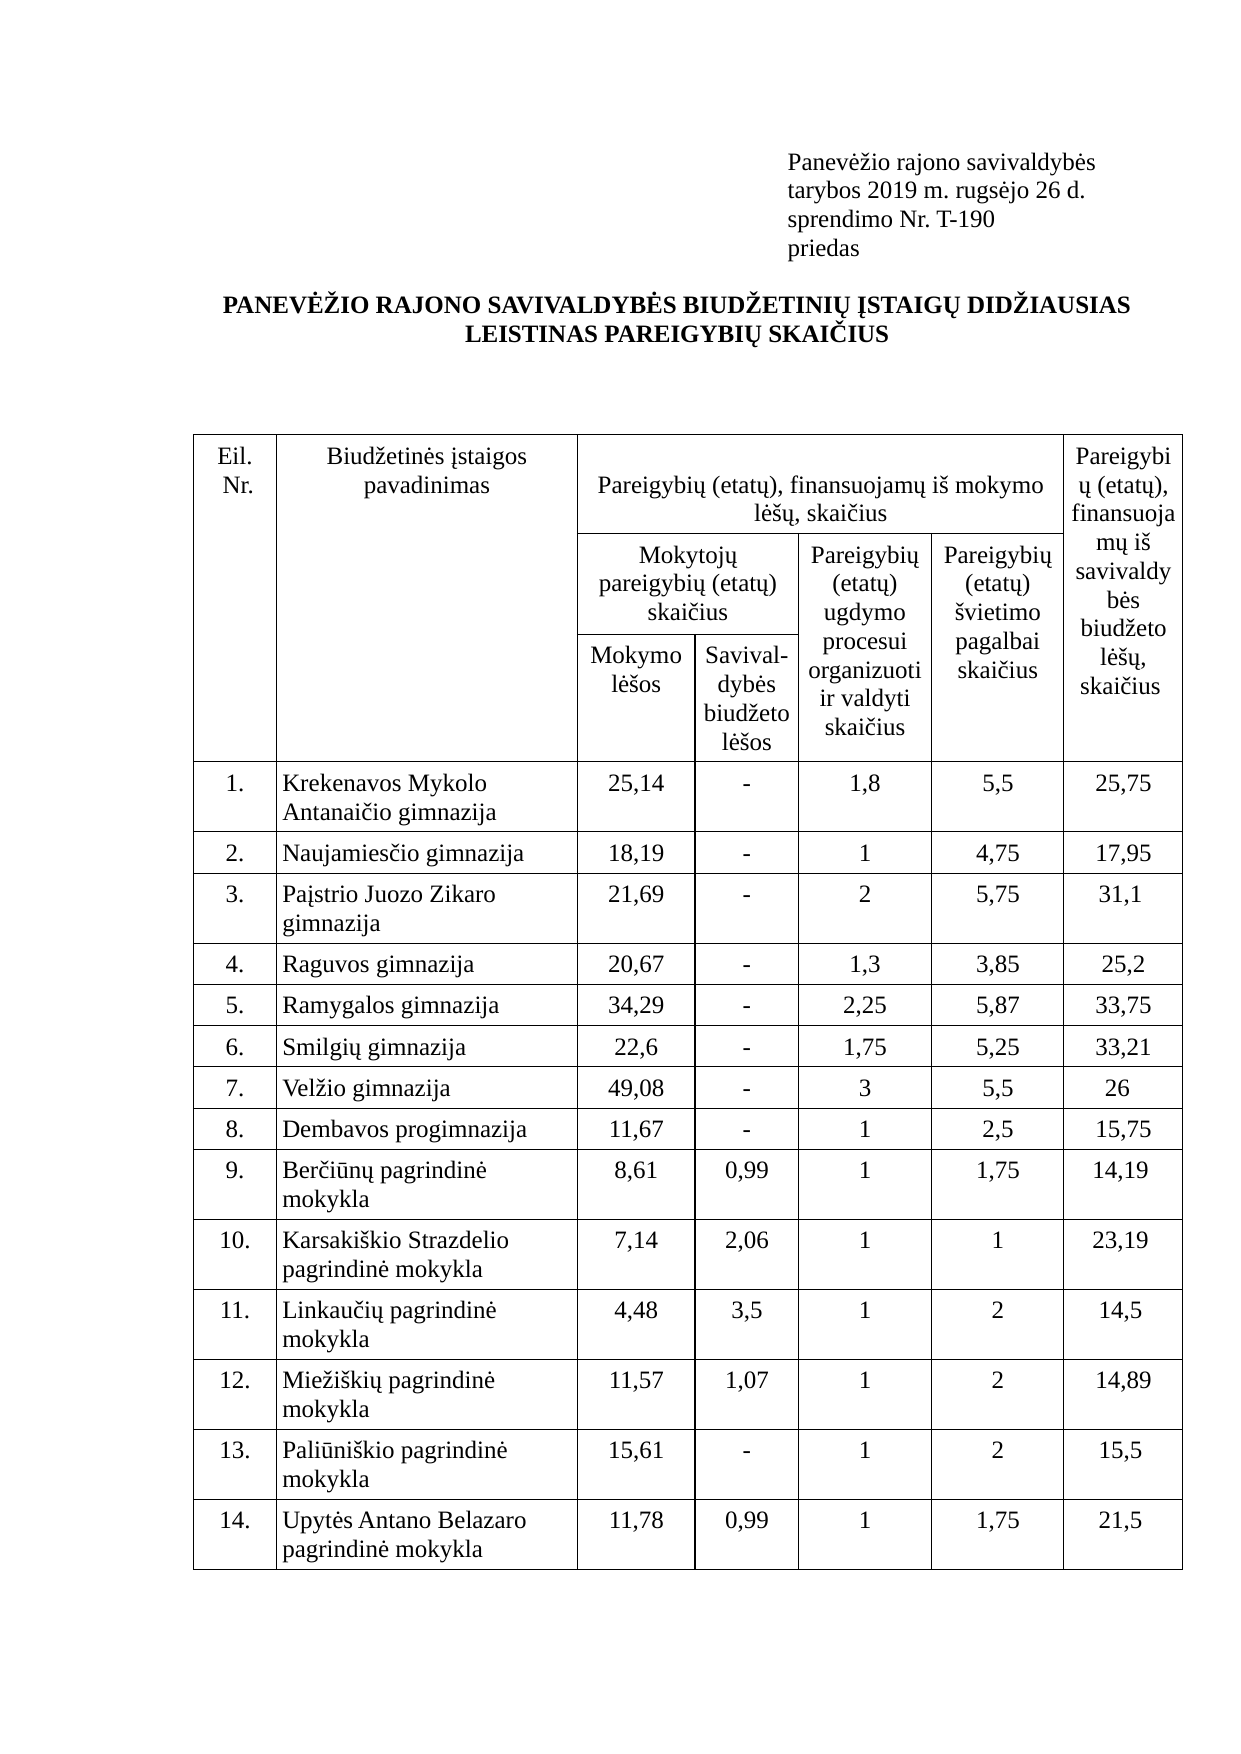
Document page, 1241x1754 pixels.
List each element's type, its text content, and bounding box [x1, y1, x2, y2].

table_cell 4. [194, 944, 276, 984]
table_cell 2,5 [932, 1109, 1063, 1149]
table_cell 2 [932, 1360, 1063, 1429]
table_header Pareigybių (etatų), finansuojamų iš mokymo lėšų, skaičius [578, 435, 1063, 533]
table_cell 2 [932, 1290, 1063, 1359]
table_cell Upytės Antano Belazaro pagrindinė mokykla [277, 1500, 577, 1569]
table_cell Miežiškių pagrindinė mokykla [277, 1360, 577, 1429]
table_cell 1 [799, 1430, 931, 1499]
table_cell - [696, 1430, 798, 1499]
table_cell 8,61 [578, 1150, 694, 1219]
text tarybos 2019 m. rugsėjo 26 d. [187, 175, 1167, 204]
table_cell Smilgių gimnazija [277, 1026, 577, 1066]
table_cell Ramygalos gimnazija [277, 985, 577, 1025]
table_cell 4,48 [578, 1290, 694, 1359]
table_cell 1,75 [799, 1026, 931, 1066]
table_cell 15,5 [1064, 1430, 1182, 1499]
table_cell 20,67 [578, 944, 694, 984]
table_header Biudžetinės įstaigos pavadinimas [277, 435, 577, 761]
table_cell - [696, 874, 798, 942]
table_cell 22,6 [578, 1026, 694, 1066]
table_cell 1,75 [932, 1150, 1063, 1219]
table_header Pareigybių (etatų), finansuojamų iš savivaldybės biudžeto lėšų, skaičius [1064, 435, 1182, 761]
table_cell Velžio gimnazija [277, 1067, 577, 1107]
table_cell 7,14 [578, 1220, 694, 1289]
table_cell 1 [799, 1290, 931, 1359]
table_cell - [696, 1067, 798, 1107]
table_cell 0,99 [696, 1150, 798, 1219]
table_cell 8. [194, 1109, 276, 1149]
table_cell 12. [194, 1360, 276, 1429]
table_cell 13. [194, 1430, 276, 1499]
table_cell Naujamiesčio gimnazija [277, 832, 577, 872]
table_cell Dembavos progimnazija [277, 1109, 577, 1149]
table_cell 11,78 [578, 1500, 694, 1569]
table_cell Savival- dybės biudžeto lėšos [696, 635, 798, 761]
table_cell 18,19 [578, 832, 694, 872]
table_cell Mokytojų pareigybių (etatų) skaičius [578, 534, 798, 634]
table_cell 26 [1064, 1067, 1182, 1107]
table_cell 5,5 [932, 1067, 1063, 1107]
table_cell 5,87 [932, 985, 1063, 1025]
table_cell Linkaučių pagrindinė mokykla [277, 1290, 577, 1359]
table_cell 23,19 [1064, 1220, 1182, 1289]
table_cell 11,67 [578, 1109, 694, 1149]
table_cell 0,99 [696, 1500, 798, 1569]
table_cell - [696, 944, 798, 984]
table_cell 21,69 [578, 874, 694, 942]
table_cell 3,85 [932, 944, 1063, 984]
table_cell 1 [799, 1109, 931, 1149]
table_cell - [696, 985, 798, 1025]
table_cell 1,75 [932, 1500, 1063, 1569]
table_header Eil. Nr. [194, 435, 276, 761]
table_cell Karsakiškio Strazdelio pagrindinė mokykla [277, 1220, 577, 1289]
table_cell 34,29 [578, 985, 694, 1025]
table_cell 25,75 [1064, 762, 1182, 831]
table_cell 1 [799, 1150, 931, 1219]
table_cell 3. [194, 874, 276, 942]
text sprendimo Nr. T-190 [187, 204, 1167, 233]
table_cell 31,1 [1064, 874, 1182, 942]
table_cell 14. [194, 1500, 276, 1569]
table_cell 2 [799, 874, 931, 942]
table_cell 2,25 [799, 985, 931, 1025]
table_cell 1. [194, 762, 276, 831]
table_cell 2,06 [696, 1220, 798, 1289]
table_cell 14,5 [1064, 1290, 1182, 1359]
table_cell 15,75 [1064, 1109, 1182, 1149]
table_cell 25,2 [1064, 944, 1182, 984]
table_cell 10. [194, 1220, 276, 1289]
text PANEVĖŽIO RAJONO SAVIVALDYBĖS BIUDŽETINIŲ ĮSTAIGŲ DIDŽIAUSIAS LEISTINAS PAREIGYBIŲ SKAIČIUS [187, 290, 1167, 348]
table_cell 11,57 [578, 1360, 694, 1429]
table_cell Raguvos gimnazija [277, 944, 577, 984]
table_cell - [696, 832, 798, 872]
table_cell 17,95 [1064, 832, 1182, 872]
table_cell 1 [799, 1220, 931, 1289]
text priedas [187, 233, 1167, 262]
table_cell 25,14 [578, 762, 694, 831]
table_cell 14,89 [1064, 1360, 1182, 1429]
table_cell 49,08 [578, 1067, 694, 1107]
table_cell 1,8 [799, 762, 931, 831]
table_cell 1 [799, 1360, 931, 1429]
table_cell 1,3 [799, 944, 931, 984]
table_cell Pareigybių (etatų) švietimo pagalbai skaičius [932, 534, 1063, 761]
table_cell 1 [932, 1220, 1063, 1289]
table_cell Krekenavos Mykolo Antanaičio gimnazija [277, 762, 577, 831]
table_cell - [696, 1109, 798, 1149]
table_cell Berčiūnų pagrindinė mokykla [277, 1150, 577, 1219]
table_cell 5,5 [932, 762, 1063, 831]
table_cell 5,25 [932, 1026, 1063, 1066]
table_cell 14,19 [1064, 1150, 1182, 1219]
table_cell 9. [194, 1150, 276, 1219]
table_cell 5. [194, 985, 276, 1025]
table_cell 6. [194, 1026, 276, 1066]
table_cell 33,75 [1064, 985, 1182, 1025]
text Panevėžio rajono savivaldybės [187, 147, 1167, 175]
table_cell Pareigybių (etatų) ugdymo procesui organizuoti ir valdyti skaičius [799, 534, 931, 761]
table_cell 1,07 [696, 1360, 798, 1429]
table_cell 3,5 [696, 1290, 798, 1359]
table_cell Mokymo lėšos [578, 635, 694, 761]
table_cell 1 [799, 832, 931, 872]
table_cell Paįstrio Juozo Zikaro gimnazija [277, 874, 577, 942]
table_cell 4,75 [932, 832, 1063, 872]
table_cell 1 [799, 1500, 931, 1569]
table_cell 21,5 [1064, 1500, 1182, 1569]
table_cell 2 [932, 1430, 1063, 1499]
table_cell 2. [194, 832, 276, 872]
table_cell - [696, 1026, 798, 1066]
table_cell 5,75 [932, 874, 1063, 942]
table_cell 7. [194, 1067, 276, 1107]
table_cell 11. [194, 1290, 276, 1359]
table_cell 33,21 [1064, 1026, 1182, 1066]
table_cell Paliūniškio pagrindinė mokykla [277, 1430, 577, 1499]
table_cell 15,61 [578, 1430, 694, 1499]
table_cell 3 [799, 1067, 931, 1107]
table_cell - [696, 762, 798, 831]
